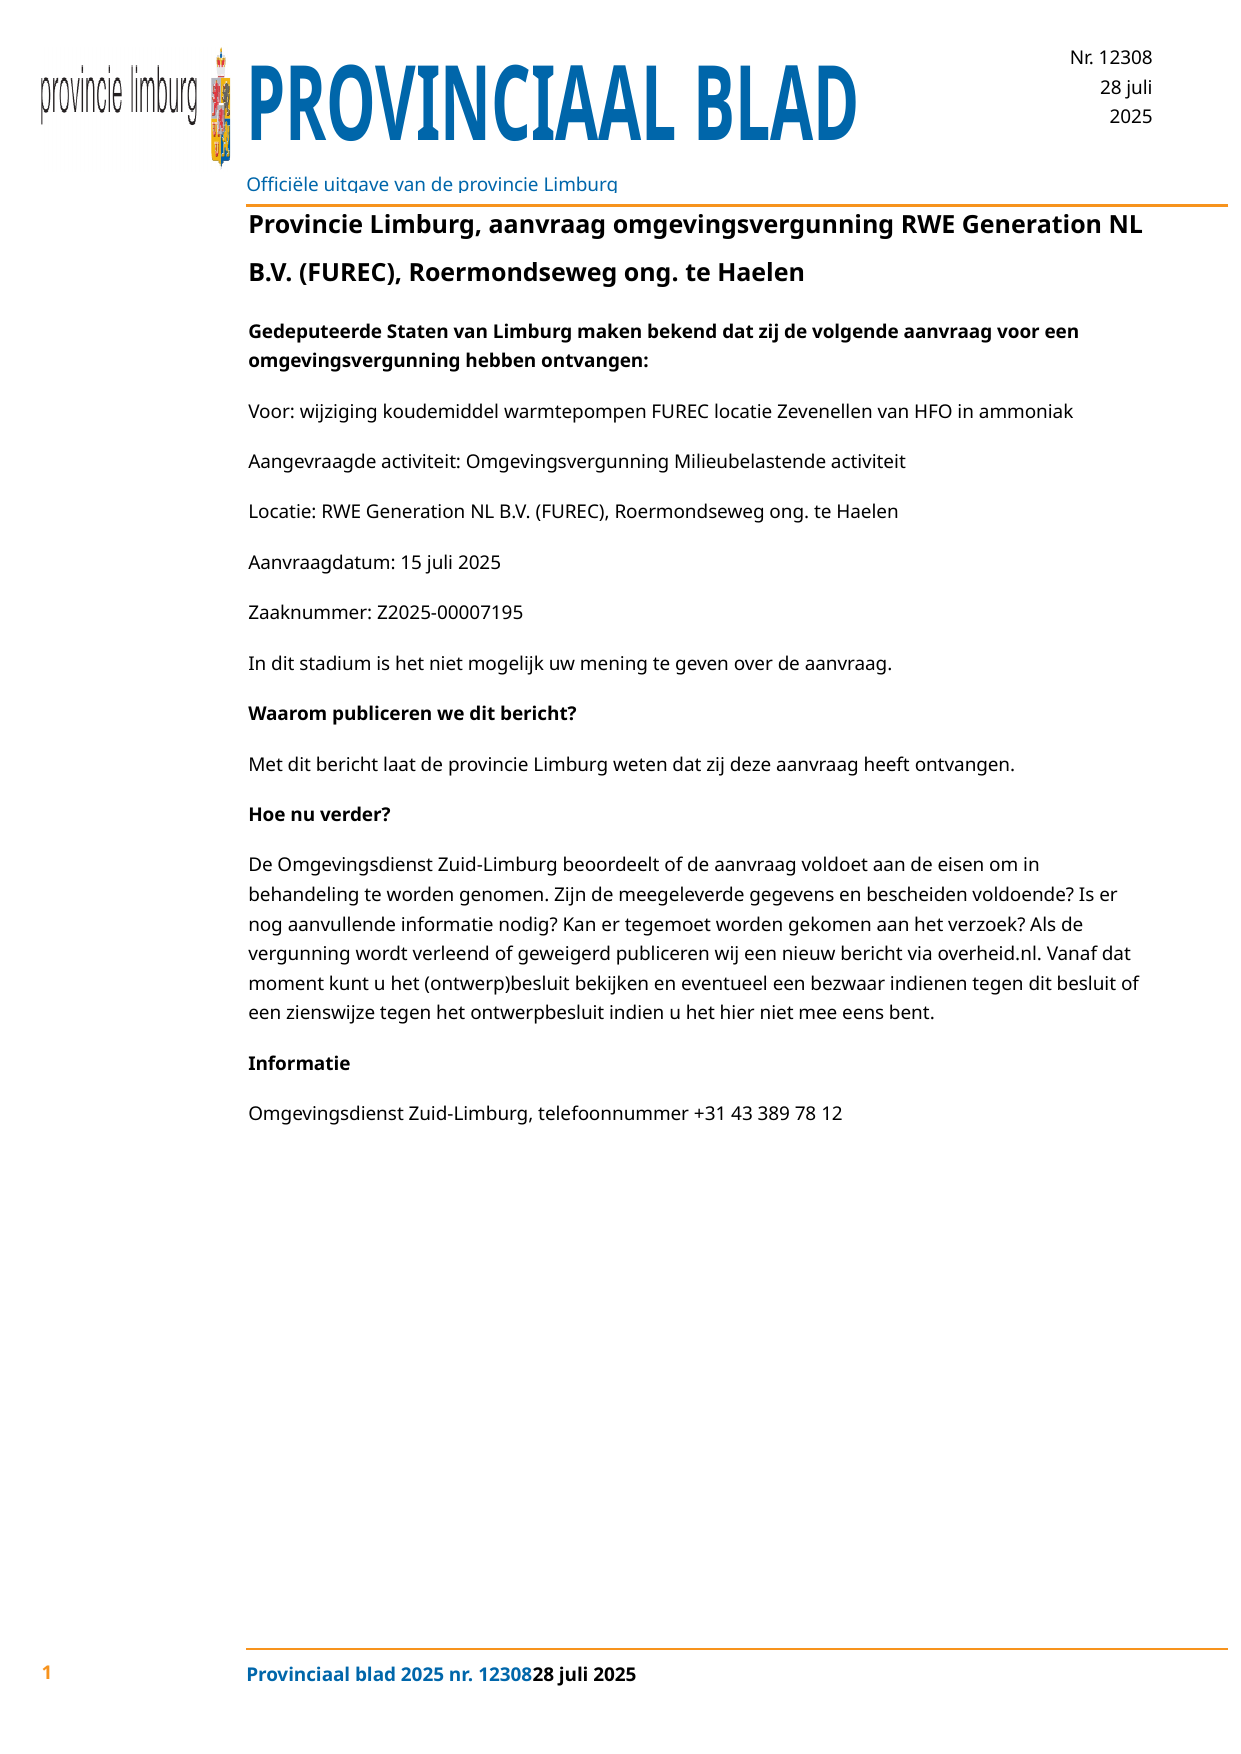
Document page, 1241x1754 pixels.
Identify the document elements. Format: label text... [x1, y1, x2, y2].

text Aangevraagde activiteit: Omgevingsvergunning Milieubelastende activiteit [248, 448, 1152, 474]
text Provincie Limburg, aanvraag omgevingsvergunning RWE Generation NL B.V. (FUREC), Roermondseweg ong. te Haelen [248, 207, 1152, 288]
text De Omgevingsdienst Zuid-Limburg beoordeelt of de aanvraag voldoet aan de eisen om in behandeling te worden genomen. Zijn de meegeleverde gegevens en bescheiden voldoende? Is er nog aanvullende informatie nodig? Kan er tegemoet worden gekomen aan het verzoek? Als de vergunning wordt verleend of geweigerd publiceren wij een nieuw bericht via overheid.nl. Vanaf dat moment kunt u het (ontwerp)besluit bekijken en eventueel een bezwaar indienen tegen dit besluit of een zienswijze tegen het ontwerpbesluit indien u het hier niet mee eens bent. [248, 852, 1152, 1025]
text Zaaknummer: Z2025-00007195 [248, 599, 1152, 625]
text Locatie: RWE Generation NL B.V. (FUREC), Roermondseweg ong. te Haelen [248, 499, 1152, 524]
text Met dit bericht laat de provincie Limburg weten dat zij deze aanvraag heeft ontvangen. [248, 751, 1152, 777]
text Hoe nu verder? [248, 801, 1152, 827]
text Gedeputeerde Staten van Limburg maken bekend dat zij de volgende aanvraag voor een omgevingsvergunning hebben ontvangen: [248, 318, 1152, 373]
text Aanvraagdatum: 15 juli 2025 [248, 549, 1152, 575]
text Informatie [248, 1050, 1152, 1076]
text In dit stadium is het niet mogelijk uw mening te geven over de aanvraag. [248, 650, 1152, 676]
picture [41, 47, 231, 172]
text Waarom publiceren we dit bericht? [248, 700, 1152, 726]
text Voor: wijziging koudemiddel warmtepompen FUREC locatie Zevenellen van HFO in ammoniak [248, 398, 1152, 424]
text Omgevingsdienst Zuid-Limburg, telefoonnummer +31 43 389 78 12 [248, 1100, 1152, 1126]
